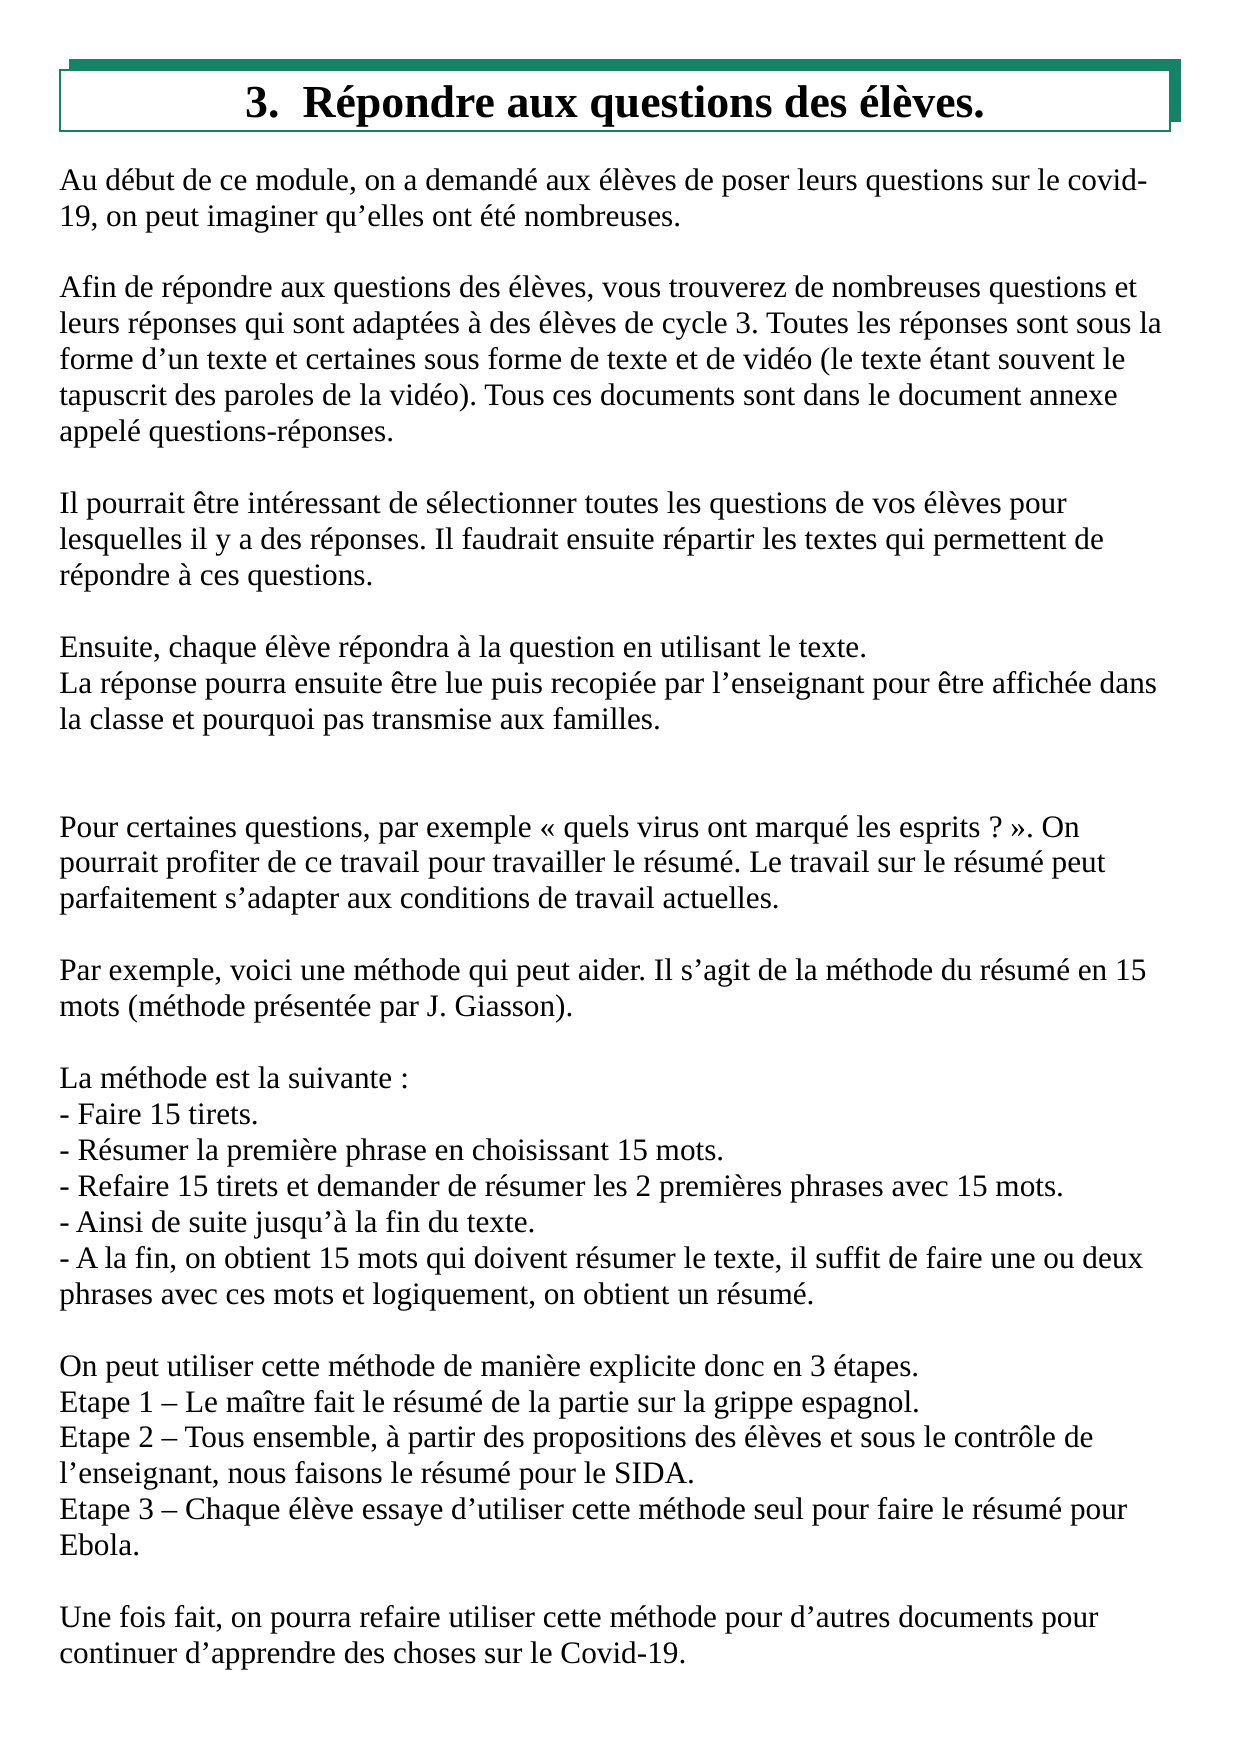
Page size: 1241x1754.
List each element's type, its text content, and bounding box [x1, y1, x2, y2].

text On peut utiliser cette méthode de manière explicite donc en 3 étapes. [59, 1347, 1181, 1383]
text Par exemple, voici une méthode qui peut aider. Il s’agit de la méthode du résumé en 15 mots (méthode présentée par J. Giasson). [59, 952, 1181, 1023]
text Ensuite, chaque élève répondra à la question en utilisant le texte. [59, 628, 1181, 664]
text - Ainsi de suite jusqu’à la fin du texte. [59, 1203, 1181, 1239]
text Etape 2 – Tous ensemble, à partir des propositions des élèves et sous le contrôle de l’enseignant, nous faisons le résumé pour le SIDA. [59, 1419, 1181, 1491]
text La méthode est la suivante : [59, 1059, 1181, 1095]
text Au début de ce module, on a demandé aux élèves de poser leurs questions sur le covid-19, on peut imaginer qu’elles ont été nombreuses. [59, 161, 1181, 233]
text - Faire 15 tirets. [59, 1095, 1181, 1131]
text - Résumer la première phrase en choisissant 15 mots. [59, 1131, 1181, 1167]
text La réponse pourra ensuite être lue puis recopiée par l’enseignant pour être affichée dans la classe et pourquoi pas transmise aux familles. [59, 664, 1181, 736]
text 3. Répondre aux questions des élèves. [61, 71, 1169, 130]
text Etape 3 – Chaque élève essaye d’utiliser cette méthode seul pour faire le résumé pour Ebola. [59, 1491, 1181, 1562]
text Pour certaines questions, par exemple « quels virus ont marqué les esprits ? ». On pourrait profiter de ce travail pour travailler le résumé. Le travail sur le résumé peut parfaitement s’adapter aux conditions de travail actuelles. [59, 808, 1181, 916]
text Il pourrait être intéressant de sélectionner toutes les questions de vos élèves pour lesquelles il y a des réponses. Il faudrait ensuite répartir les textes qui permettent de répondre à ces questions. [59, 484, 1181, 592]
text Etape 1 – Le maître fait le résumé de la partie sur la grippe espagnol. [59, 1383, 1181, 1419]
text - Refaire 15 tirets et demander de résumer les 2 premières phrases avec 15 mots. [59, 1167, 1181, 1203]
text Une fois fait, on pourra refaire utiliser cette méthode pour d’autres documents pour continuer d’apprendre des choses sur le Covid-19. [59, 1598, 1181, 1670]
text - A la fin, on obtient 15 mots qui doivent résumer le texte, il suffit de faire une ou deux phrases avec ces mots et logiquement, on obtient un résumé. [59, 1239, 1181, 1311]
text Afin de répondre aux questions des élèves, vous trouverez de nombreuses questions et leurs réponses qui sont adaptées à des élèves de cycle 3. Toutes les réponses sont sous la forme d’un texte et certaines sous forme de texte et de vidéo (le texte étant souvent le tapuscrit des paroles de la vidéo). Tous ces documents sont dans le document annexe appelé questions-réponses. [59, 269, 1181, 448]
